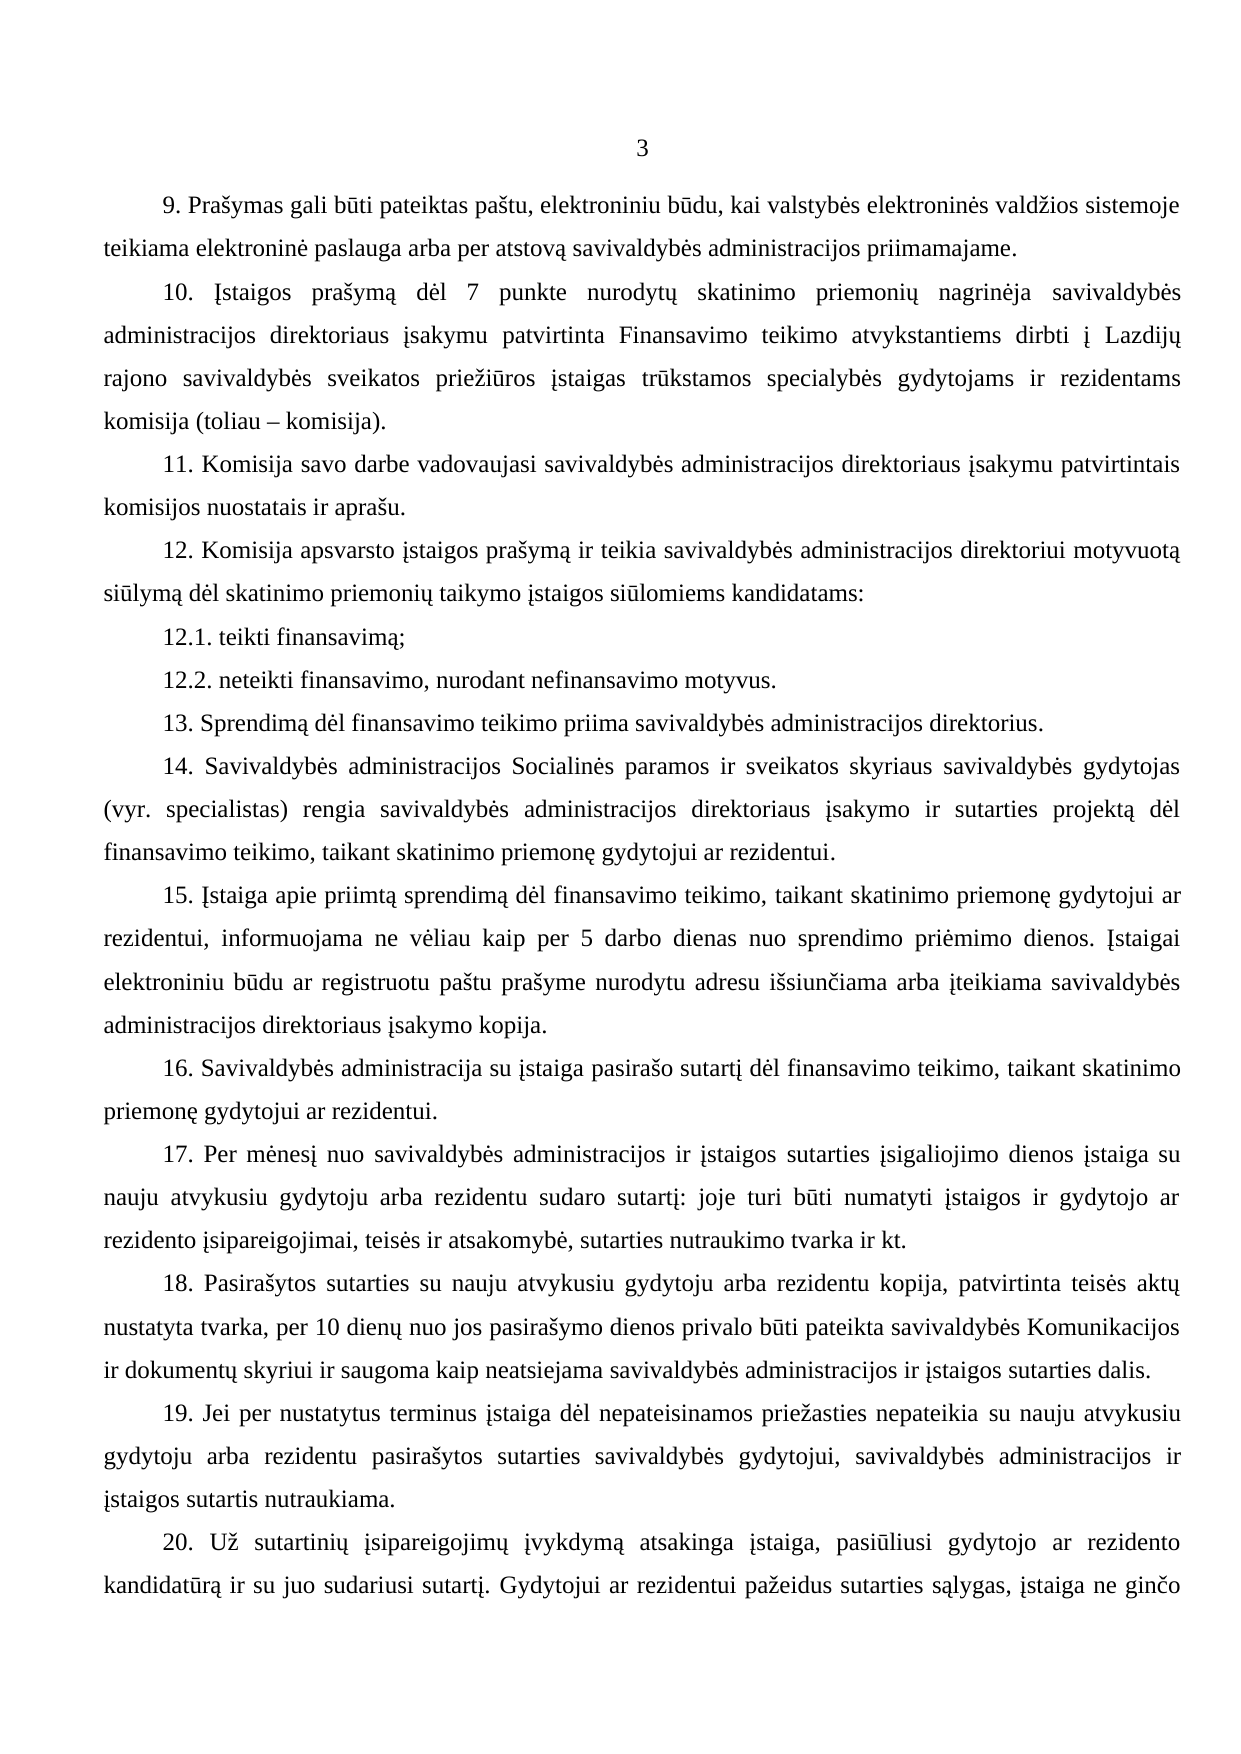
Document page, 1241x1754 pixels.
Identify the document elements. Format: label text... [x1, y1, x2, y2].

text 13. Sprendimą dėl finansavimo teikimo priima savivaldybės administracijos direktorius. [103, 708, 1181, 737]
text 16. Savivaldybės administracija su įstaiga pasirašo sutartį dėl finansavimo teikimo, taikant skatinimo priemonę gydytojui ar rezidentui. [103, 1053, 1181, 1125]
text 12.2. neteikti finansavimo, nurodant nefinansavimo motyvus. [103, 665, 1181, 693]
text 9. Prašymas gali būti pateiktas paštu, elektroniniu būdu, kai valstybės elektroninės valdžios sistemoje teikiama elektroninė paslauga arba per atstovą savivaldybės administracijos priimamajame. [103, 190, 1181, 262]
text 18. Pasirašytos sutarties su nauju atvykusiu gydytoju arba rezidentu kopija, patvirtinta teisės aktų nustatyta tvarka, per 10 dienų nuo jos pasirašymo dienos privalo būti pateikta savivaldybės Komunikacijos ir dokumentų skyriui ir saugoma kaip neatsiejama savivaldybės administracijos ir įstaigos sutarties dalis. [103, 1268, 1181, 1383]
text 20. Už sutartinių įsipareigojimų įvykdymą atsakinga įstaiga, pasiūliusi gydytojo ar rezidento kandidatūrą ir su juo sudariusi sutartį. Gydytojui ar rezidentui pažeidus sutarties sąlygas, įstaiga ne ginčo [103, 1527, 1181, 1599]
text 19. Jei per nustatytus terminus įstaiga dėl nepateisinamos priežasties nepateikia su nauju atvykusiu gydytoju arba rezidentu pasirašytos sutarties savivaldybės gydytojui, savivaldybės administracijos ir įstaigos sutartis nutraukiama. [103, 1398, 1181, 1513]
text 14. Savivaldybės administracijos Socialinės paramos ir sveikatos skyriaus savivaldybės gydytojas (vyr. specialistas) rengia savivaldybės administracijos direktoriaus įsakymo ir sutarties projektą dėl finansavimo teikimo, taikant skatinimo priemonę gydytojui ar rezidentui. [103, 751, 1181, 866]
text 15. Įstaiga apie priimtą sprendimą dėl finansavimo teikimo, taikant skatinimo priemonę gydytojui ar rezidentui, informuojama ne vėliau kaip per 5 darbo dienas nuo sprendimo priėmimo dienos. Įstaigai elektroniniu būdu ar registruotu paštu prašyme nurodytu adresu išsiunčiama arba įteikiama savivaldybės administracijos direktoriaus įsakymo kopija. [103, 880, 1181, 1038]
text 12. Komisija apsvarsto įstaigos prašymą ir teikia savivaldybės administracijos direktoriui motyvuotą siūlymą dėl skatinimo priemonių taikymo įstaigos siūlomiems kandidatams: [103, 535, 1181, 607]
text 12.1. teikti finansavimą; [103, 622, 1181, 650]
text 17. Per mėnesį nuo savivaldybės administracijos ir įstaigos sutarties įsigaliojimo dienos įstaiga su nauju atvykusiu gydytoju arba rezidentu sudaro sutartį: joje turi būti numatyti įstaigos ir gydytojo ar rezidento įsipareigojimai, teisės ir atsakomybė, sutarties nutraukimo tvarka ir kt. [103, 1139, 1181, 1254]
text 10. Įstaigos prašymą dėl 7 punkte nurodytų skatinimo priemonių nagrinėja savivaldybės administracijos direktoriaus įsakymu patvirtinta Finansavimo teikimo atvykstantiems dirbti į Lazdijų rajono savivaldybės sveikatos priežiūros įstaigas trūkstamos specialybės gydytojams ir rezidentams komisija (toliau – komisija). [103, 277, 1181, 435]
text 11. Komisija savo darbe vadovaujasi savivaldybės administracijos direktoriaus įsakymu patvirtintais komisijos nuostatais ir aprašu. [103, 449, 1181, 521]
